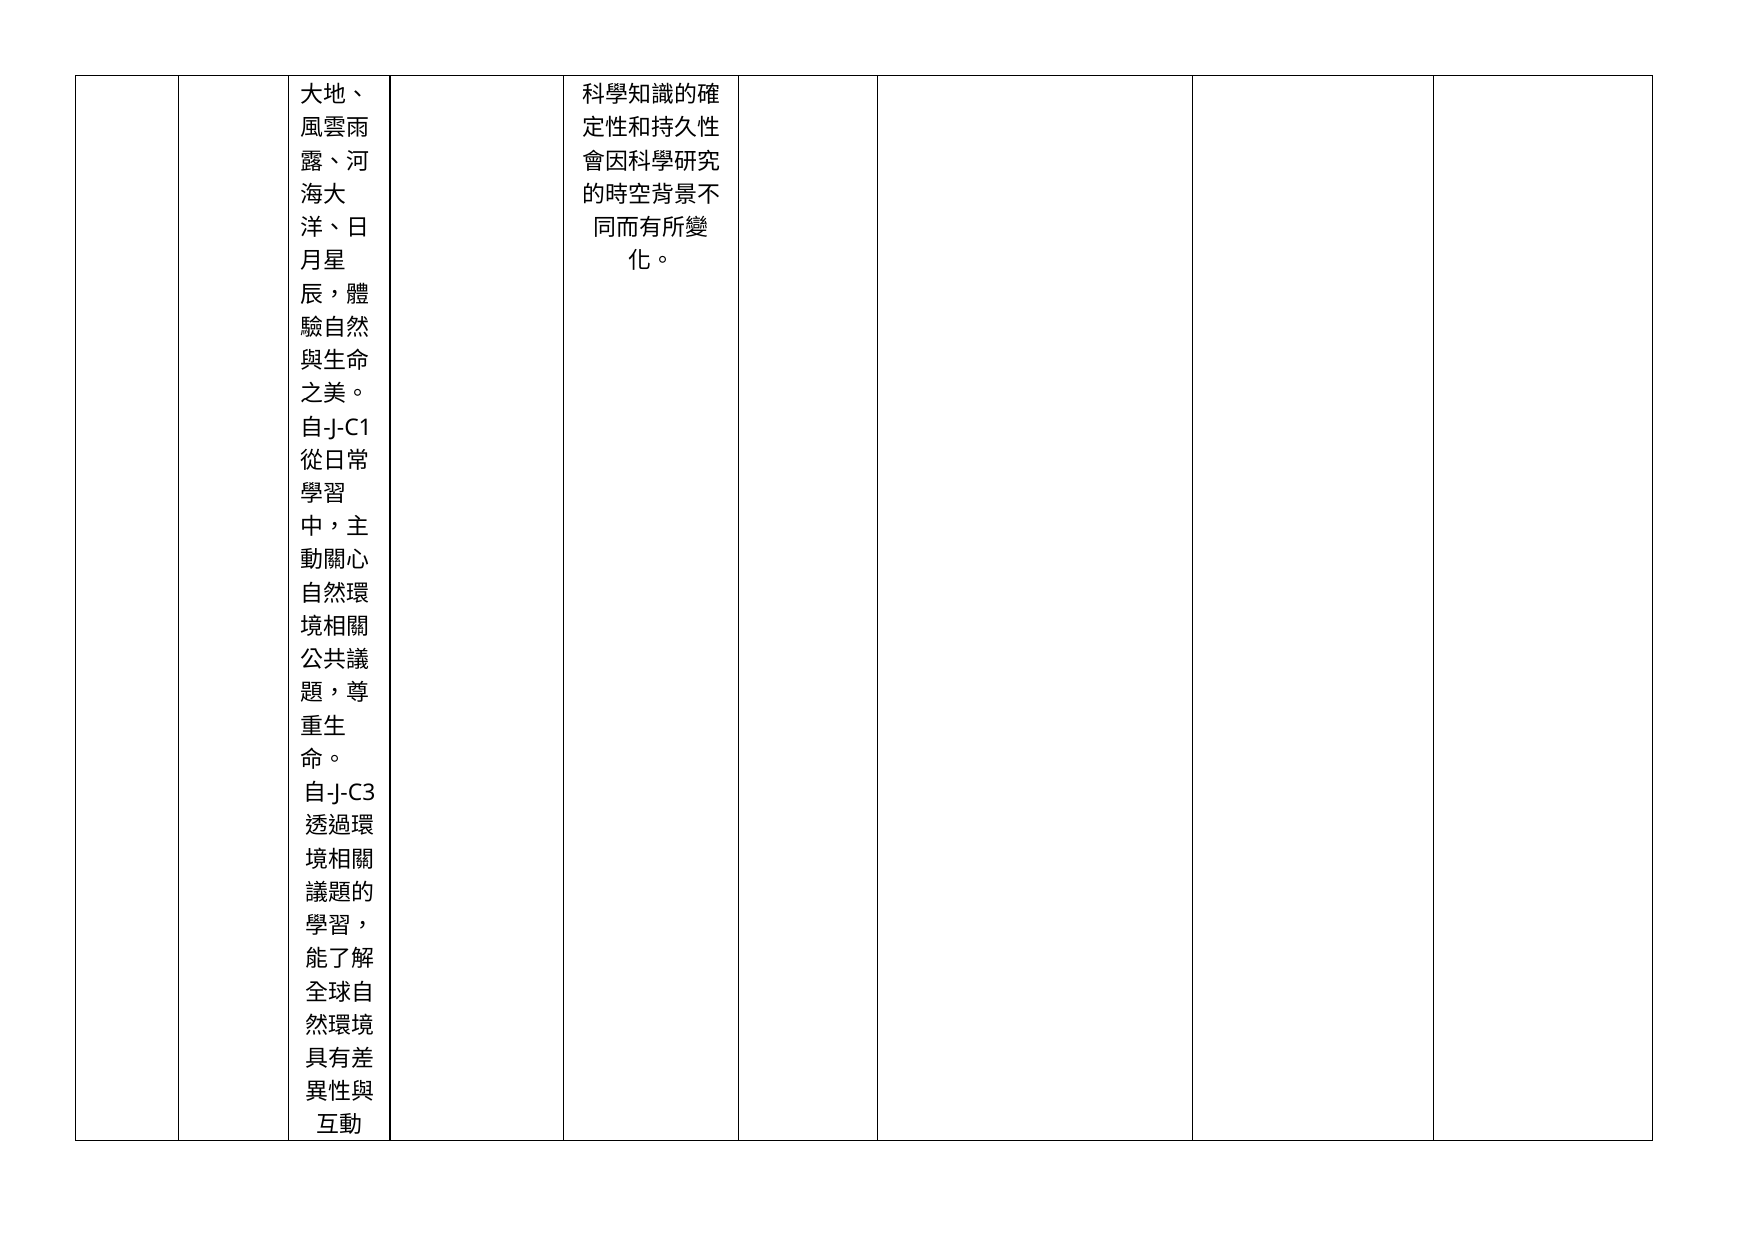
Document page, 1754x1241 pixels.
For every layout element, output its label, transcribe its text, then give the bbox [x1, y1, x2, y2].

table_cell [179, 76, 288, 1139]
table_cell [1193, 76, 1433, 1139]
table_cell [1434, 76, 1652, 1139]
table_cell 大地、風雲雨露、河海大洋、日月星辰，體驗自然與生命之美。 自-J-C1從日常學習中，主動關心自然環境相關公共議題，尊重生命。 自-J-C3透過環境相關議題的學習，能了解全球自然環境具有差異性與互動 [289, 76, 389, 1139]
table_cell [878, 76, 1192, 1139]
table_cell [76, 76, 178, 1139]
table_cell [739, 76, 877, 1139]
table_cell [391, 76, 563, 1139]
table_cell 科學知識的確定性和持久性會因科學研究的時空背景不同而有所變化。 [564, 76, 738, 1139]
